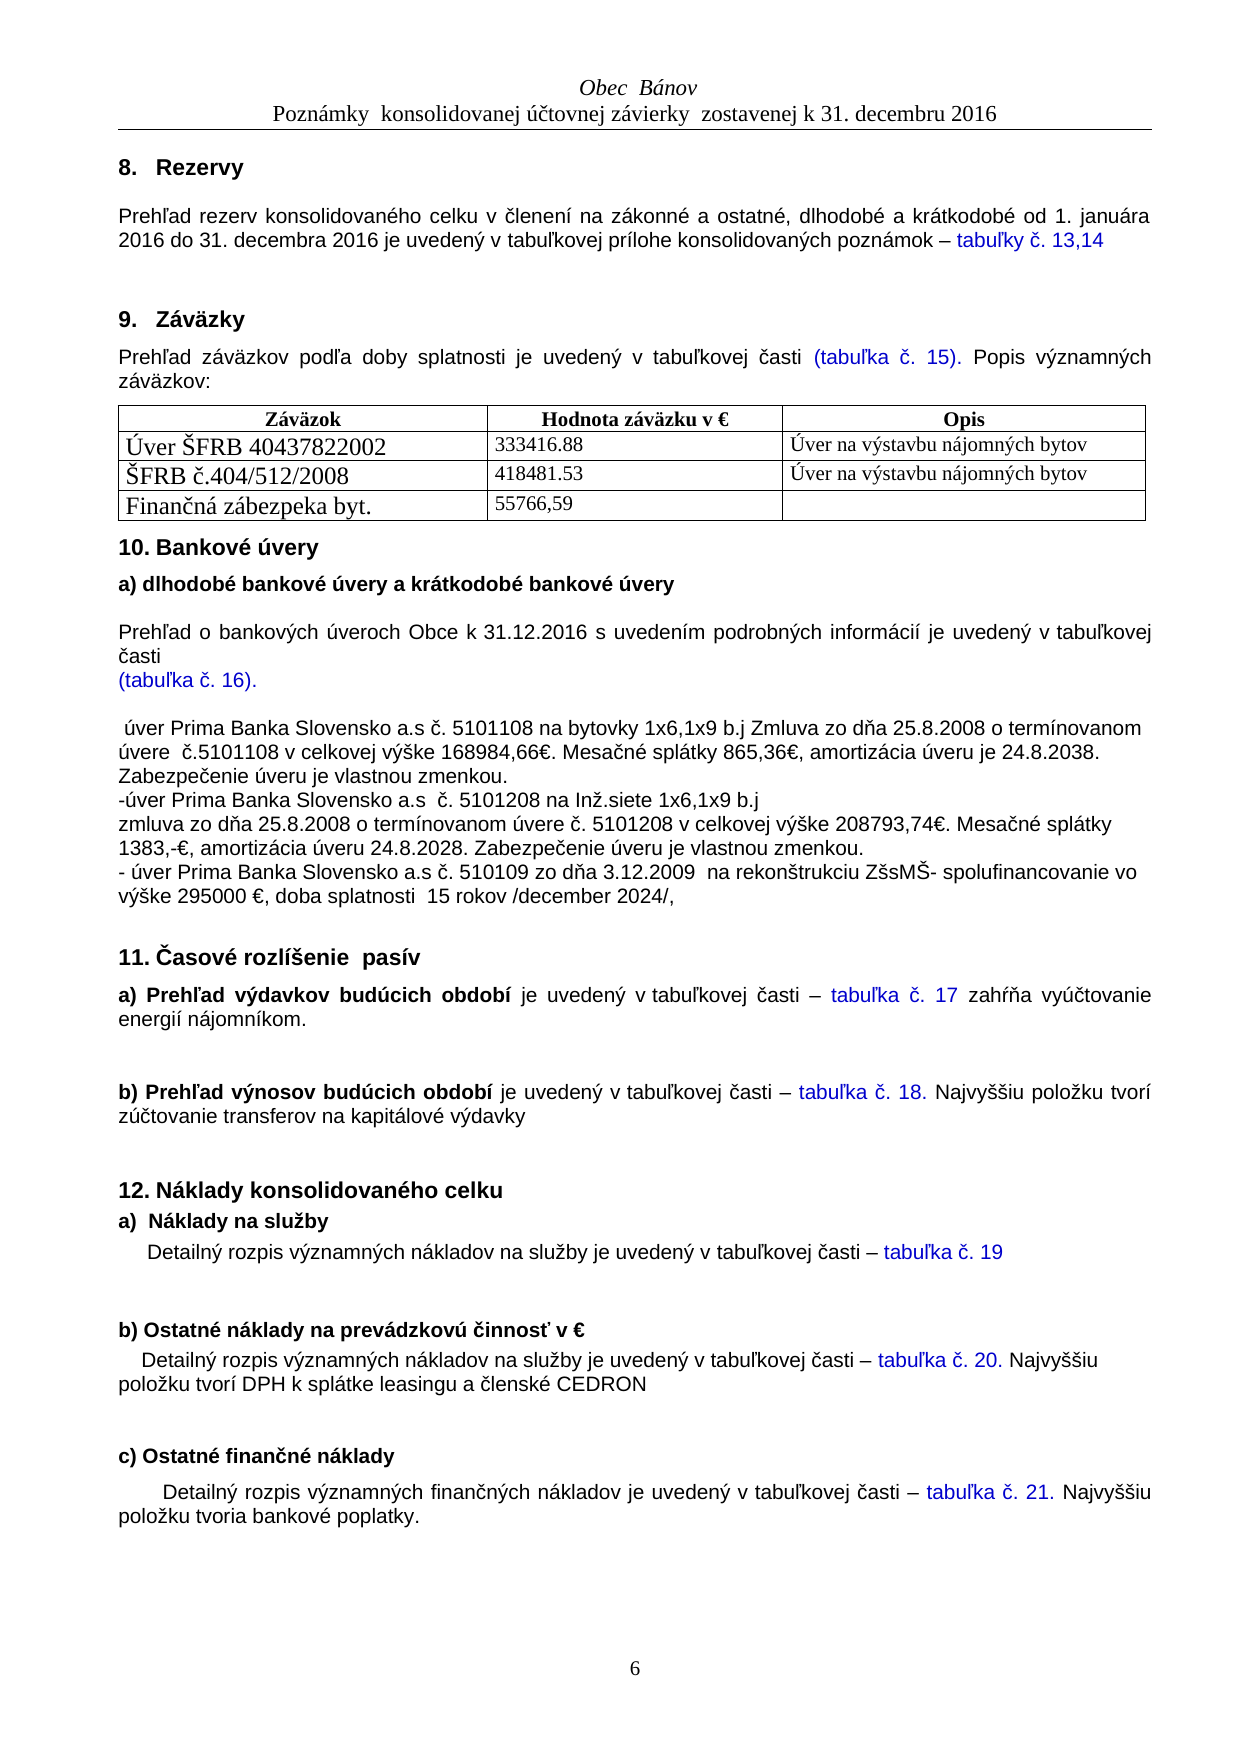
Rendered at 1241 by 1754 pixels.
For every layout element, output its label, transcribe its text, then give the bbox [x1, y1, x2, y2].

text Detailný rozpis významných finančných nákladov je uvedený v tabuľkovej časti – tabuľka č. 21. Najvyššiu položku tvoria bankové poplatky. [118, 1480, 1152, 1528]
text c) Ostatné finančné náklady [118, 1444, 1152, 1468]
table_cell Úver ŠFRB 40437822002 [119, 432, 487, 460]
text Prehľad rezerv konsolidovaného celku v členení na zákonné a ostatné, dlhodobé a krátkodobé od 1. januára 2016 do 31. decembra 2016 je uvedený v tabuľkovej prílohe konsolidovaných poznámok – tabuľky č. 13,14 [118, 204, 1152, 252]
table_cell Úver na výstavbu nájomných bytov [783, 461, 1145, 490]
table_header Hodnota záväzku v € [488, 406, 782, 431]
text a) Náklady na služby [118, 1209, 1152, 1233]
list Náklady konsolidovaného celku [118, 1177, 1152, 1203]
table_cell Úver na výstavbu nájomných bytov [783, 432, 1145, 460]
list Bankové úvery [118, 533, 1152, 560]
table_cell 418481,53 [488, 461, 782, 490]
text zmluva zo dňa 25.8.2008 o termínovanom úvere č. 5101208 v celkovej výške 208793,74€. Mesačné splátky 1383,-€, amortizácia úveru 24.8.2028. Zabezpečenie úveru je vlastnou zmenkou. [118, 812, 1152, 860]
list Rezervy [118, 154, 1152, 180]
text Detailný rozpis významných nákladov na služby je uvedený v tabuľkovej časti – tabuľka č. 19 [118, 1239, 1152, 1263]
text -úver Prima Banka Slovensko a.s č. 5101208 na Inž.siete 1x6,1x9 b.j [118, 788, 1152, 812]
text b) Ostatné náklady na prevádzkovú činnosť v € [118, 1318, 1152, 1342]
table_cell ŠFRB č.404/512/2008 [119, 461, 487, 490]
table_header Opis [783, 406, 1145, 431]
table_cell 333416,88 [488, 432, 782, 460]
text Prehľad záväzkov podľa doby splatnosti je uvedený v tabuľkovej časti (tabuľka č. 15). Popis významných záväzkov: [118, 345, 1152, 393]
table_cell Finančná zábezpeka byt. [119, 491, 487, 520]
text - úver Prima Banka Slovensko a.s č. 510109 zo dňa 3.12.2009 na rekonštrukciu ZšsMŠ- spolufinancovanie vo výške 295000 €, doba splatnosti 15 rokov /december 2024/, [118, 860, 1152, 908]
text a) dlhodobé bankové úvery a krátkodobé bankové úvery [118, 572, 1152, 596]
text Detailný rozpis významných nákladov na služby je uvedený v tabuľkovej časti – tabuľka č. 20. Najvyššiu položku tvorí DPH k splátke leasingu a členské CEDRON [118, 1348, 1152, 1396]
table_header Záväzok [119, 406, 487, 431]
text úver Prima Banka Slovensko a.s č. 5101108 na bytovky 1x6,1x9 b.j Zmluva zo dňa 25.8.2008 o termínovanom úvere č.5101108 v celkovej výške 168984,66€. Mesačné splátky 865,36€, amortizácia úveru je 24.8.2038. Zabezpečenie úveru je vlastnou zmenkou. [118, 716, 1152, 788]
text b) Prehľad výnosov budúcich období je uvedený v tabuľkovej časti – tabuľka č. 18. Najvyššiu položku tvorí zúčtovanie transferov na kapitálové výdavky [118, 1080, 1152, 1128]
list Záväzky [118, 306, 1152, 332]
text Prehľad o bankových úveroch Obce k 31.12.2016 s uvedením podrobných informácií je uvedený v tabuľkovej časti [118, 620, 1152, 668]
table_cell [783, 491, 1145, 520]
list Časové rozlíšenie pasív [118, 944, 1152, 971]
text a) Prehľad výdavkov budúcich období je uvedený v tabuľkovej časti – tabuľka č. 17 zahŕňa vyúčtovanie energií nájomníkom. [118, 983, 1152, 1031]
table_cell 55766,59 [488, 491, 782, 520]
text (tabuľka č. 16). [118, 668, 1152, 692]
